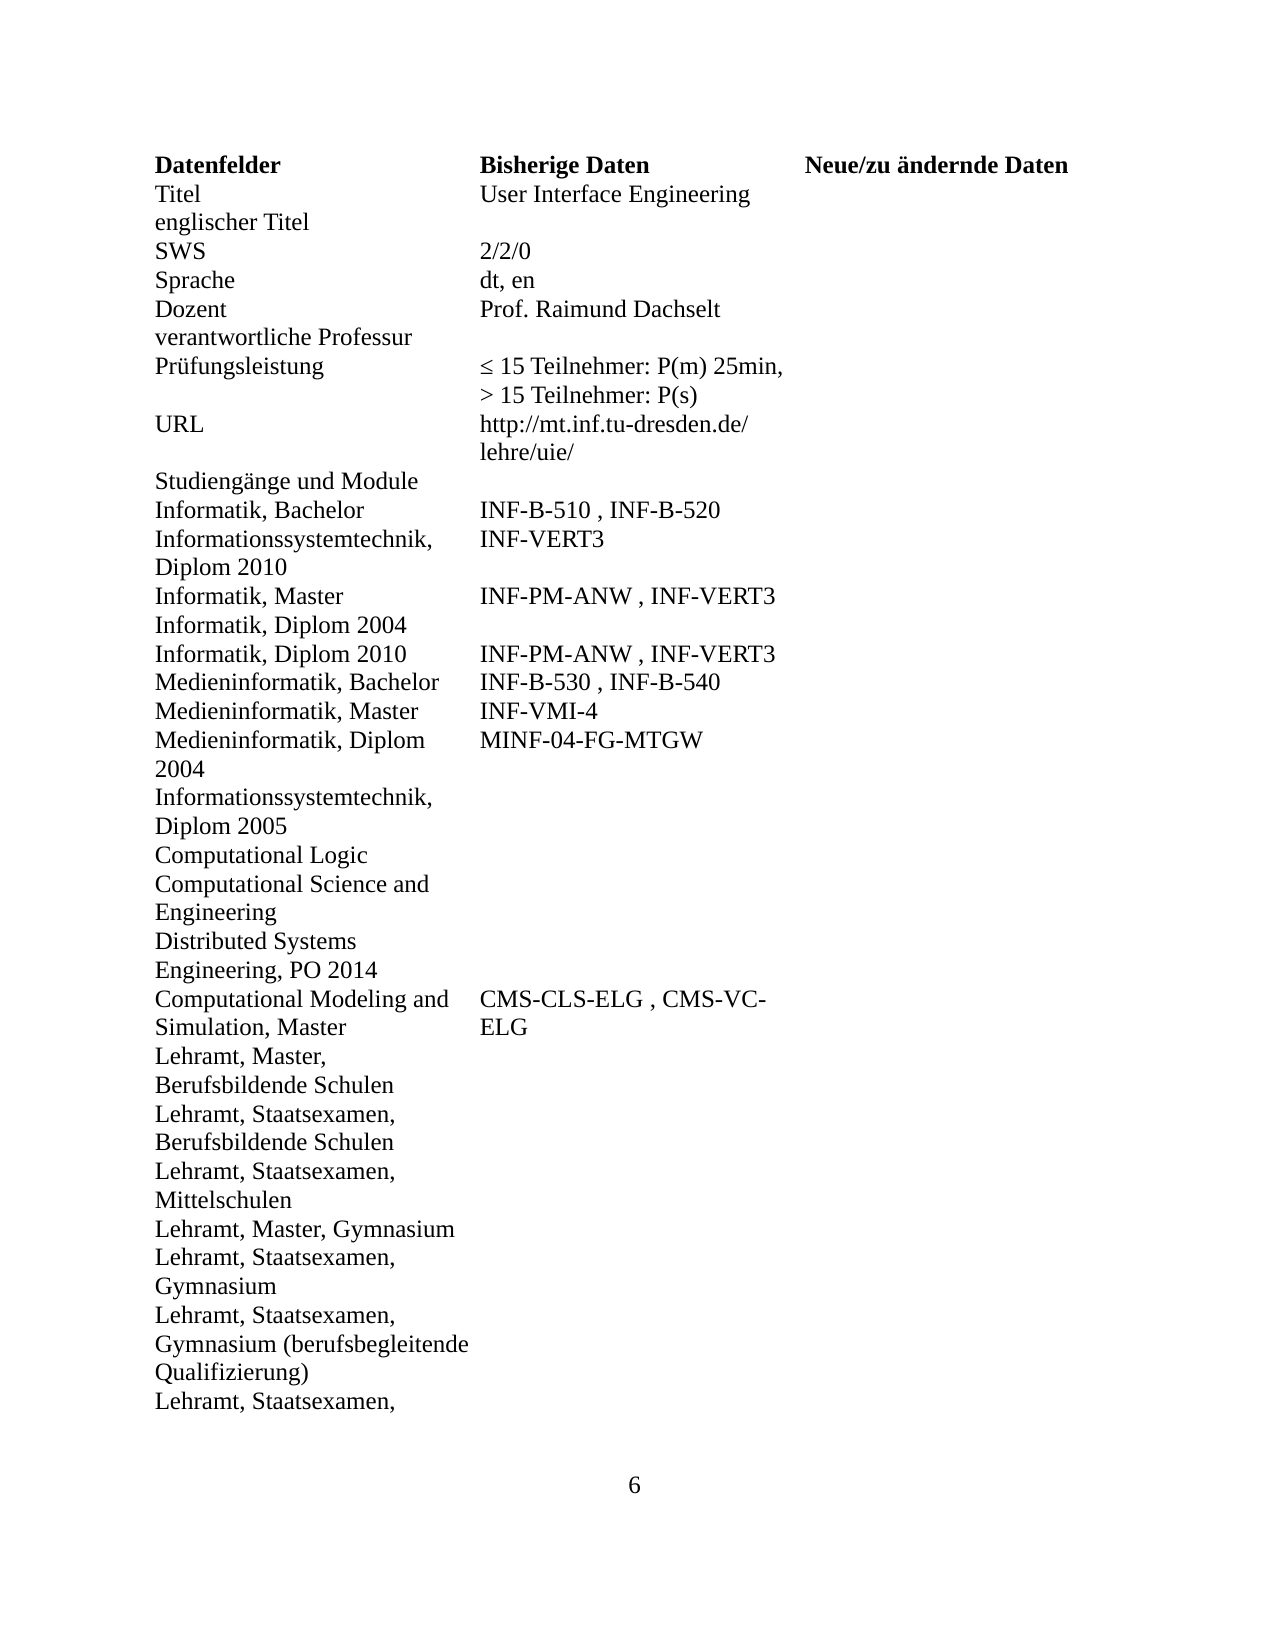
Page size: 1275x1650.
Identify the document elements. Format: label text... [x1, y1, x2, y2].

table_cell [800, 1214, 1125, 1242]
table_cell [800, 581, 1125, 610]
table_cell Informatik, Diplom 2010 [150, 639, 475, 667]
table_cell [800, 409, 1125, 466]
table_cell [800, 323, 1125, 351]
table_cell [800, 869, 1125, 926]
table_cell Prof. Raimund Dachselt [475, 294, 800, 322]
table_cell englischer Titel [150, 208, 475, 236]
table_cell [800, 495, 1125, 524]
table_cell Lehramt, Staatsexamen, Berufsbildende Schulen [150, 1099, 475, 1156]
table_cell [800, 725, 1125, 782]
table_header Datenfelder [150, 150, 475, 179]
table_header Neue/zu ändernde Daten [800, 150, 1125, 179]
table_cell Prüfungsleistung [150, 351, 475, 409]
table_cell INF-B-510 , INF-B-520 [475, 495, 800, 524]
table_cell [800, 1156, 1125, 1214]
table_cell Informatik, Master [150, 581, 475, 610]
table_cell [475, 1300, 800, 1386]
table_cell SWS [150, 236, 475, 265]
table_cell [800, 1041, 1125, 1099]
table_cell INF-PM-ANW , INF-VERT3 [475, 581, 800, 610]
table_cell [475, 208, 800, 236]
table_cell [475, 869, 800, 926]
table_cell [475, 1243, 800, 1300]
table_cell [475, 323, 800, 351]
table_cell [475, 1099, 800, 1156]
table_cell Sprache [150, 265, 475, 294]
table_cell [800, 351, 1125, 409]
table_cell [800, 696, 1125, 725]
table_cell Distributed Systems Engineering, PO 2014 [150, 926, 475, 984]
table_cell [800, 524, 1125, 581]
table_cell [800, 1386, 1125, 1415]
table_cell [800, 926, 1125, 984]
table_cell INF-VERT3 [475, 524, 800, 581]
table_cell [475, 1041, 800, 1099]
table_cell dt, en [475, 265, 800, 294]
table_cell [800, 984, 1125, 1041]
table_header Bisherige Daten [475, 150, 800, 179]
table_cell Informatik, Bachelor [150, 495, 475, 524]
table_cell Dozent [150, 294, 475, 322]
table_cell Lehramt, Staatsexamen, Gymnasium [150, 1243, 475, 1300]
table_cell User Interface Engineering [475, 179, 800, 207]
table_cell [800, 265, 1125, 294]
table_cell Medieninformatik, Bachelor [150, 668, 475, 696]
table_cell [475, 1156, 800, 1214]
table_cell Medieninformatik, Diplom 2004 [150, 725, 475, 782]
table_cell [800, 179, 1125, 207]
table_cell Studiengänge und Module [150, 466, 475, 495]
table_cell INF-B-530 , INF-B-540 [475, 668, 800, 696]
table_cell Titel [150, 179, 475, 207]
table_cell [475, 610, 800, 639]
table_cell MINF-04-FG-MTGW [475, 725, 800, 782]
table_cell [800, 294, 1125, 322]
table_cell http://mt.inf.tu-dresden.de/lehre/uie/ [475, 409, 800, 466]
table_cell [800, 610, 1125, 639]
table_cell [800, 1243, 1125, 1300]
table_cell [800, 783, 1125, 840]
table_cell [800, 668, 1125, 696]
table_cell Informatik, Diplom 2004 [150, 610, 475, 639]
table_cell URL [150, 409, 475, 466]
table_cell Lehramt, Master, Berufsbildende Schulen [150, 1041, 475, 1099]
table_cell Informationssystemtechnik, Diplom 2010 [150, 524, 475, 581]
table_cell Informationssystemtechnik, Diplom 2005 [150, 783, 475, 840]
table_cell [475, 1214, 800, 1242]
table_cell Medieninformatik, Master [150, 696, 475, 725]
table_cell Computational Science and Engineering [150, 869, 475, 926]
table_cell Lehramt, Master, Gymnasium [150, 1214, 475, 1242]
table_cell [475, 1386, 800, 1415]
table_cell 2/2/0 [475, 236, 800, 265]
table_cell [475, 926, 800, 984]
table_cell [800, 1099, 1125, 1156]
table_cell [475, 783, 800, 840]
table_cell Lehramt, Staatsexamen, [150, 1386, 475, 1415]
table_cell [800, 236, 1125, 265]
table_cell Computational Logic [150, 840, 475, 869]
table_cell [800, 1300, 1125, 1386]
table_cell CMS-CLS-ELG , CMS-VC-ELG [475, 984, 800, 1041]
table_cell [800, 466, 1125, 495]
table_cell [475, 840, 800, 869]
table_cell INF-VMI-4 [475, 696, 800, 725]
table_cell [800, 208, 1125, 236]
table_cell INF-PM-ANW , INF-VERT3 [475, 639, 800, 667]
table_cell Lehramt, Staatsexamen, Gymnasium (berufsbegleitende Qualifizierung) [150, 1300, 475, 1386]
table_cell verantwortliche Professur [150, 323, 475, 351]
table_cell Computational Modeling and Simulation, Master [150, 984, 475, 1041]
table_cell [800, 639, 1125, 667]
table_cell [800, 840, 1125, 869]
table_cell Lehramt, Staatsexamen, Mittelschulen [150, 1156, 475, 1214]
table_cell ≤ 15 Teilnehmer: P(m) 25min, > 15 Teilnehmer: P(s) [475, 351, 800, 409]
table_cell [475, 466, 800, 495]
